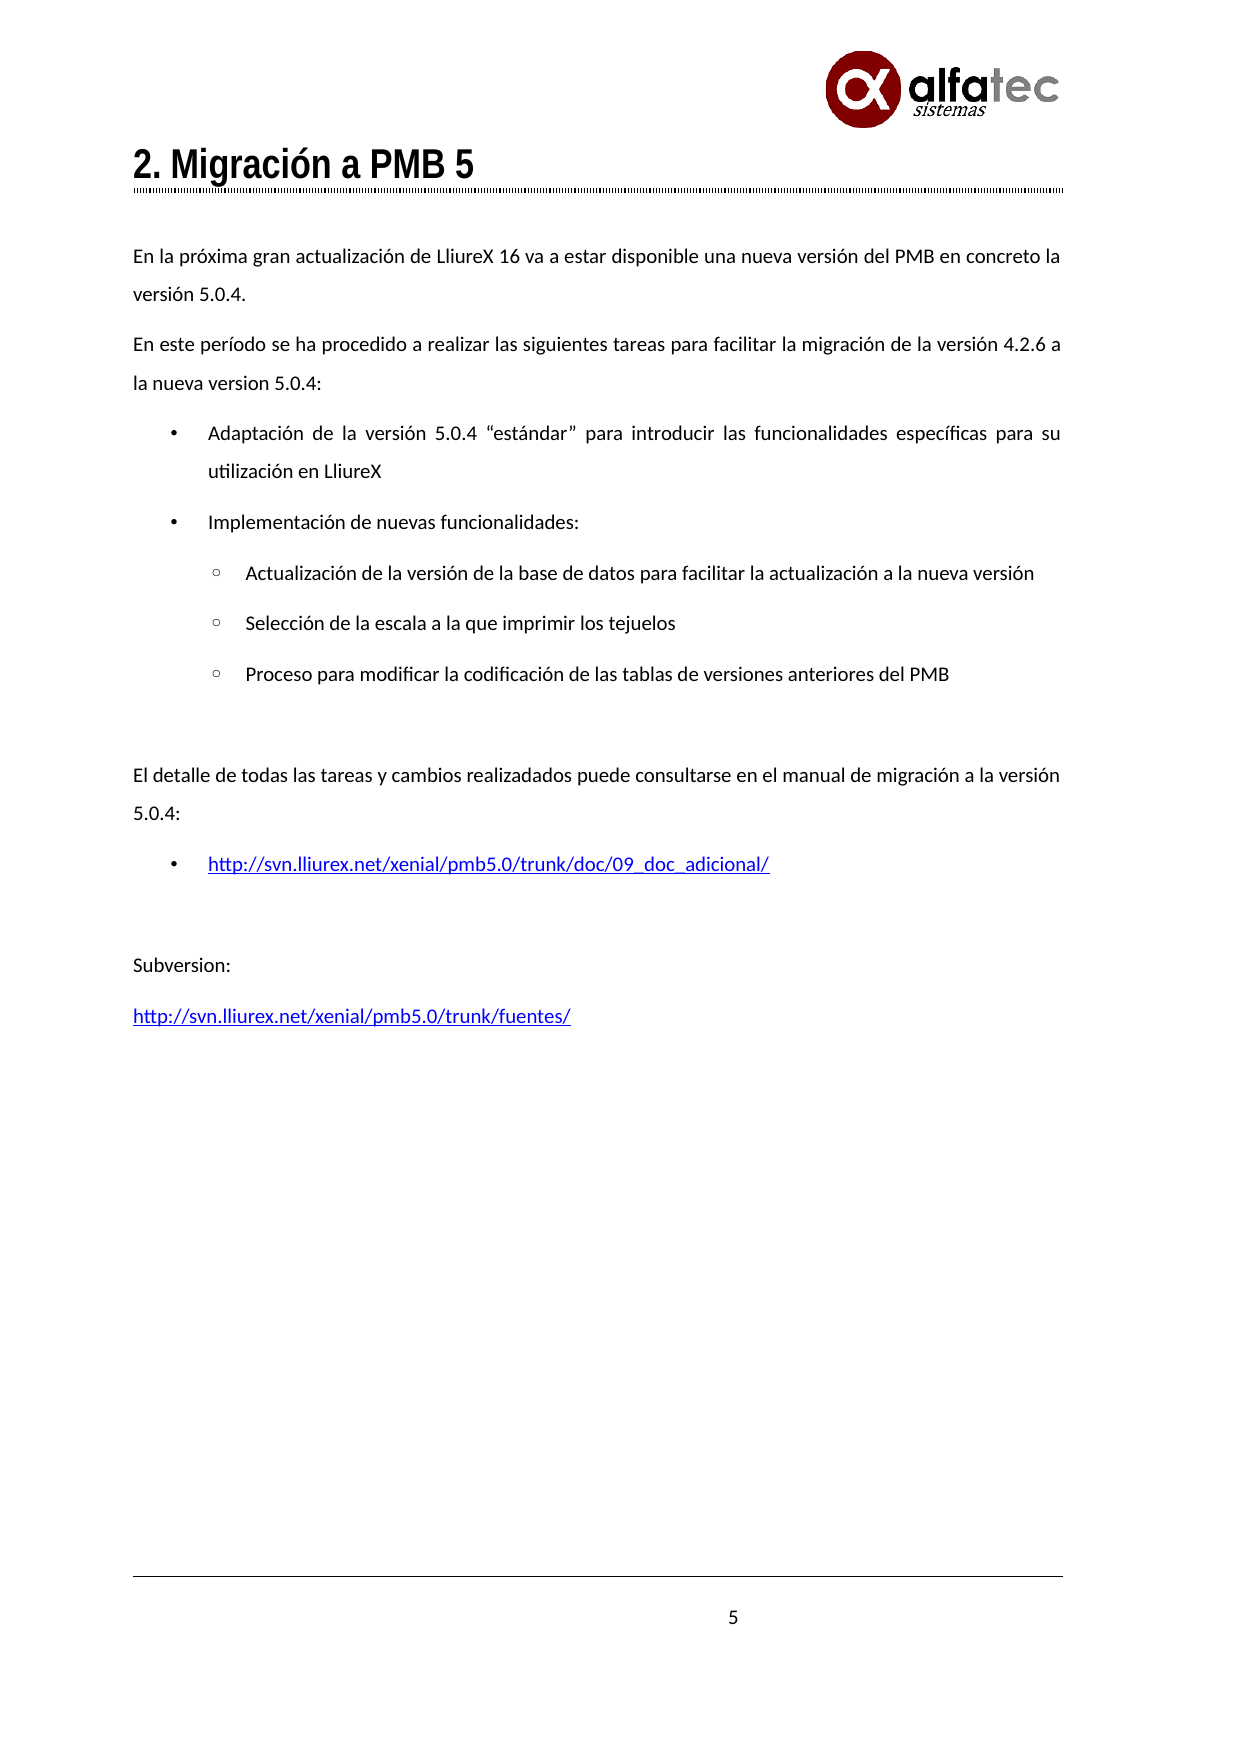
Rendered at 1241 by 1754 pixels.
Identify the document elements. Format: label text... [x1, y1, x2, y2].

list Proceso para modificar la codificación de las tablas de versiones anteriores del PMB [208, 661, 1063, 686]
list Adaptación de la versión 5.0.4 “estándar” para introducir las funcionalidades específicas para su utilización en LliureX [170, 420, 1063, 484]
list Implementación de nuevas funcionalidades: [170, 509, 1063, 534]
text En este período se ha procedido a realizar las siguientes tareas para facilitar la migración de la versión 4.2.6 a la nueva version 5.0.4: [133, 332, 1063, 395]
list http://svn.lliurex.net/xenial/pmb5.0/trunk/doc/09_doc_adicional/ [170, 851, 1063, 876]
list Selección de la escala a la que imprimir los tejuelos [208, 610, 1063, 636]
text Subversion: [133, 952, 1063, 978]
list Actualización de la versión de la base de datos para facilitar la actualización a la nueva versión [208, 560, 1063, 585]
text http://svn.lliurex.net/xenial/pmb5.0/trunk/fuentes/ [133, 1003, 1063, 1028]
text El detalle de todas las tareas y cambios realizadados puede consultarse en el manual de migración a la versión 5.0.4: [133, 762, 1063, 826]
text En la próxima gran actualización de LliureX 16 va a estar disponible una nueva versión del PMB en concreto la versión 5.0.4. [133, 243, 1063, 306]
subtitle Migración a PMB 5 [133, 148, 1063, 193]
picture [825, 51, 1061, 128]
